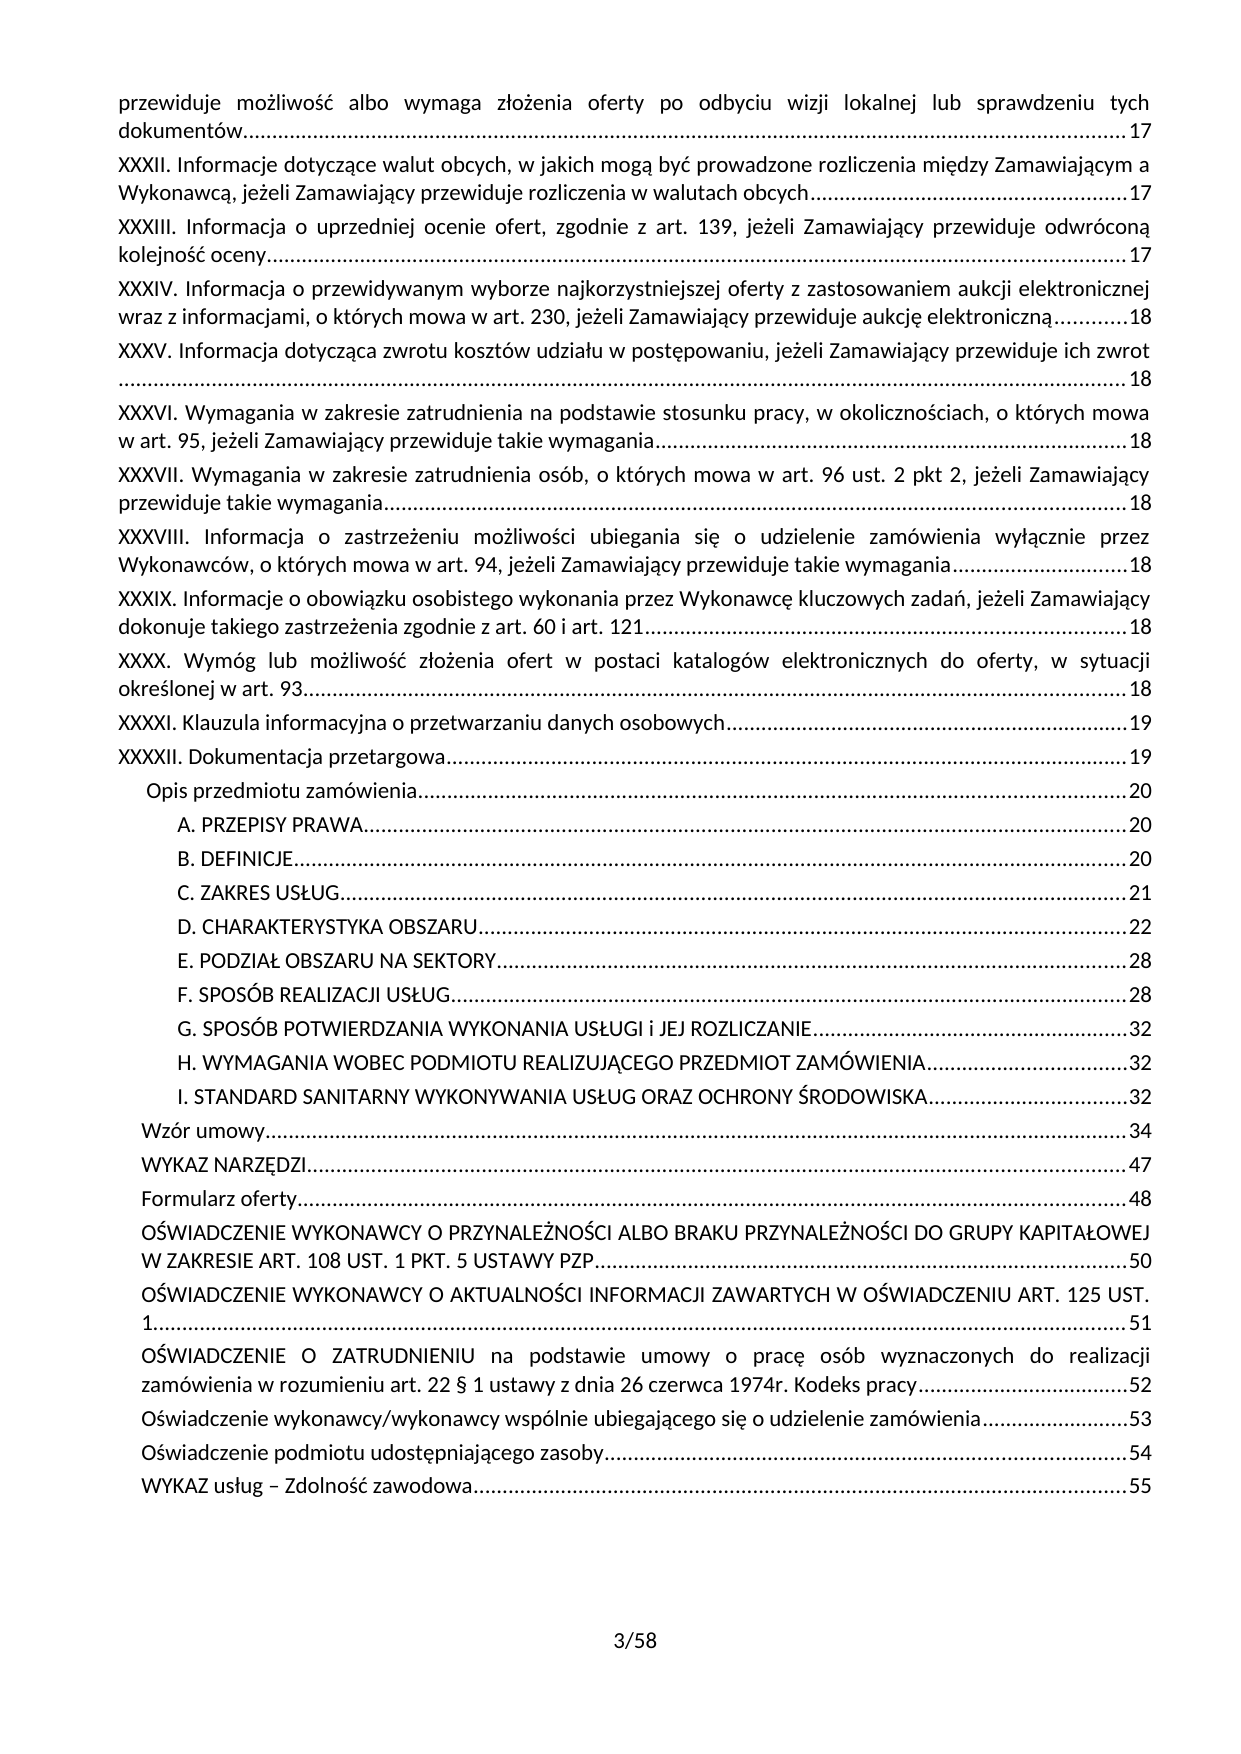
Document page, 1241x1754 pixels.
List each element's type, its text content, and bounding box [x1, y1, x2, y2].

text XXXI. Informacje dotyczące przeprowadzenia przez Wykonawcę wizji lokalnej lub sprawdzenia przez niego dokumentów niezbędnych do realizacji zamówienia, o których mowa w art. 131 ust. 2, jeżeli Zamawiający przewiduje możliwość albo wymaga złożenia oferty po odbyciu wizji lokalnej lub sprawdzeniu tych dokumentów 17 [118, 88, 1152, 144]
text XXXXII. Dokumentacja przetargowa 19 [118, 742, 1152, 770]
text Wzór umowy 34 [141, 1116, 1152, 1144]
text OŚWIADCZENIE WYKONAWCY O PRZYNALEŻNOŚCI ALBO BRAKU PRZYNALEŻNOŚCI DO GRUPY KAPITAŁOWEJ W ZAKRESIE ART. 108 UST. 1 PKT. 5 USTAWY PZP 50 [141, 1218, 1152, 1274]
text G. SPOSÓB POTWIERDZANIA WYKONANIA USŁUGI i JEJ ROZLICZANIE 32 [177, 1014, 1152, 1042]
text XXXIX. Informacje o obowiązku osobistego wykonania przez Wykonawcę kluczowych zadań, jeżeli Zamawiający dokonuje takiego zastrzeżenia zgodnie z art. 60 i art. 121 18 [118, 584, 1152, 640]
text C. ZAKRES USŁUG 21 [177, 878, 1152, 906]
text XXXVI. Wymagania w zakresie zatrudnienia na podstawie stosunku pracy, w okolicznościach, o których mowa w art. 95, jeżeli Zamawiający przewiduje takie wymagania 18 [118, 398, 1152, 454]
text I. STANDARD SANITARNY WYKONYWANIA USŁUG ORAZ OCHRONY ŚRODOWISKA 32 [177, 1082, 1152, 1110]
text Opis przedmiotu zamówienia 20 [141, 776, 1152, 804]
text OŚWIADCZENIE O ZATRUDNIENIU na podstawie umowy o pracę osób wyznaczonych do realizacji zamówienia w rozumieniu art. 22 § 1 ustawy z dnia 26 czerwca 1974r. Kodeks pracy 52 [141, 1342, 1152, 1398]
text B. DEFINICJE 20 [177, 844, 1152, 872]
text F. SPOSÓB REALIZACJI USŁUG 28 [177, 980, 1152, 1008]
text H. WYMAGANIA WOBEC PODMIOTU REALIZUJĄCEGO PRZEDMIOT ZAMÓWIENIA 32 [177, 1048, 1152, 1076]
text A. PRZEPISY PRAWA 20 [177, 810, 1152, 838]
text XXXVIII. Informacja o zastrzeżeniu możliwości ubiegania się o udzielenie zamówienia wyłącznie przez Wykonawców, o których mowa w art. 94, jeżeli Zamawiający przewiduje takie wymagania 18 [118, 522, 1152, 578]
text XXXII. Informacje dotyczące walut obcych, w jakich mogą być prowadzone rozliczenia między Zamawiającym a Wykonawcą, jeżeli Zamawiający przewiduje rozliczenia w walutach obcych 17 [118, 151, 1152, 207]
text XXXIV. Informacja o przewidywanym wyborze najkorzystniejszej oferty z zastosowaniem aukcji elektronicznej wraz z informacjami, o których mowa w art. 230, jeżeli Zamawiający przewiduje aukcję elektroniczną 18 [118, 274, 1152, 331]
text OŚWIADCZENIE WYKONAWCY O AKTUALNOŚCI INFORMACJI ZAWARTYCH W OŚWIADCZENIU ART. 125 UST. 1 51 [141, 1280, 1152, 1336]
text XXXIII. Informacja o uprzedniej ocenie ofert, zgodnie z art. 139, jeżeli Zamawiający przewiduje odwróconą kolejność oceny 17 [118, 212, 1152, 268]
text WYKAZ NARZĘDZI 47 [141, 1150, 1152, 1178]
text XXXX. Wymóg lub możliwość złożenia ofert w postaci katalogów elektronicznych do oferty, w sytuacji określonej w art. 93 18 [118, 646, 1152, 702]
text Oświadczenie podmiotu udostępniającego zasoby 54 [141, 1438, 1152, 1466]
text Oświadczenie wykonawcy/wykonawcy wspólnie ubiegającego się o udzielenie zamówienia 53 [141, 1404, 1152, 1432]
text XXXXI. Klauzula informacyjna o przetwarzaniu danych osobowych 19 [118, 708, 1152, 736]
text Formularz oferty 48 [141, 1184, 1152, 1212]
text WYKAZ usług – Zdolność zawodowa 55 [141, 1472, 1152, 1499]
text XXXV. Informacja dotycząca zwrotu kosztów udziału w postępowaniu, jeżeli Zamawiający przewiduje ich zwrot 18 [118, 336, 1152, 392]
text E. PODZIAŁ OBSZARU NA SEKTORY 28 [177, 946, 1152, 974]
text D. CHARAKTERYSTYKA OBSZARU 22 [177, 912, 1152, 940]
text XXXVII. Wymagania w zakresie zatrudnienia osób, o których mowa w art. 96 ust. 2 pkt 2, jeżeli Zamawiający przewiduje takie wymagania 18 [118, 460, 1152, 516]
